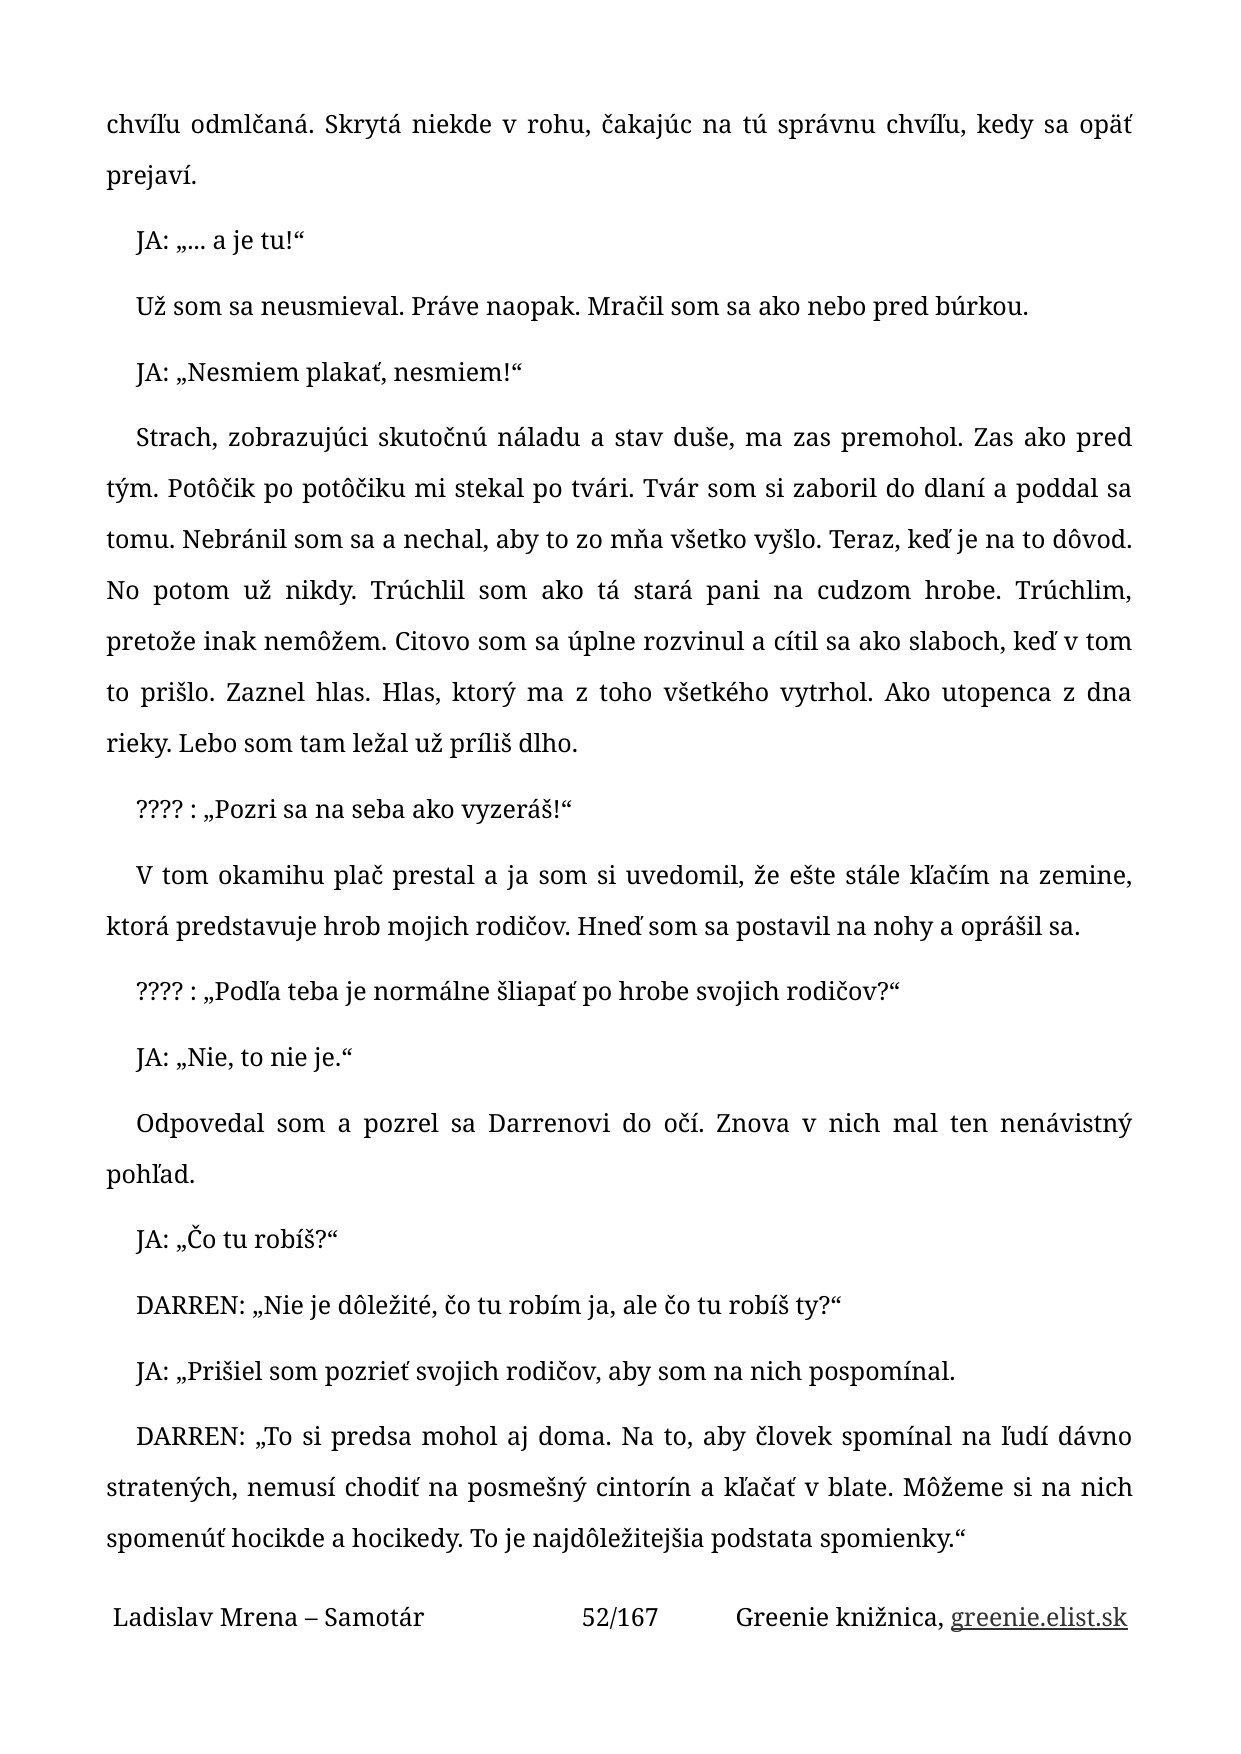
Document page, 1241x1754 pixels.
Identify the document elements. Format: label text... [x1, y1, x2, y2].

text JA: „... a je tu!“ [106, 223, 1134, 257]
text JA: „Nie, to nie je.“ [106, 1039, 1134, 1074]
text JA: „Nesmiem plakať, nesmiem!“ [106, 354, 1134, 388]
text chvíľu odmlčaná. Skrytá niekde v rohu, čakajúc na tú správnu chvíľu, kedy sa opäť prejaví. [106, 106, 1134, 191]
text Odpovedal som a pozrel sa Darrenovi do očí. Znova v nich mal ten nenávistný pohľad. [106, 1105, 1134, 1190]
text Už som sa neusmieval. Práve naopak. Mračil som sa ako nebo pred búrkou. [106, 288, 1134, 323]
text DARREN: „Nie je dôležité, čo tu robím ja, ale čo tu robíš ty?“ [106, 1287, 1134, 1322]
text ???? : „Pozri sa na seba ako vyzeráš!“ [106, 792, 1134, 826]
text JA: „Čo tu robíš?“ [106, 1222, 1134, 1256]
text JA: „Prišiel som pozrieť svojich rodičov, aby som na nich pospomínal. [106, 1353, 1134, 1387]
text Strach, zobrazujúci skutočnú náladu a stav duše, ma zas premohol. Zas ako pred tým. Potôčik po potôčiku mi stekal po tvári. Tvár som si zaboril do dlaní a poddal sa tomu. Nebránil som sa a nechal, aby to zo mňa všetko vyšlo. Teraz, keď je na to dôvod. No potom už nikdy. Trúchlil som ako tá stará pani na cudzom hrobe. Trúchlim, pretože inak nemôžem. Citovo som sa úplne rozvinul a cítil sa ako slaboch, keď v tom to prišlo. Zaznel hlas. Hlas, ktorý ma z toho všetkého vytrhol. Ako utopenca z dna rieky. Lebo som tam ležal už príliš dlho. [106, 420, 1134, 760]
text DARREN: „To si predsa mohol aj doma. Na to, aby človek spomínal na ľudí dávno stratených, nemusí chodiť na posmešný cintorín a kľačať v blate. Môžeme si na nich spomenúť hocikde a hocikedy. To je najdôležitejšia podstata spomienky.“ [106, 1419, 1134, 1555]
text V tom okamihu plač prestal a ja som si uvedomil, že ešte stále kľačím na zemine, ktorá predstavuje hrob mojich rodičov. Hneď som sa postavil na nohy a oprášil sa. [106, 857, 1134, 942]
text ???? : „Podľa teba je normálne šliapať po hrobe svojich rodičov?“ [106, 974, 1134, 1008]
